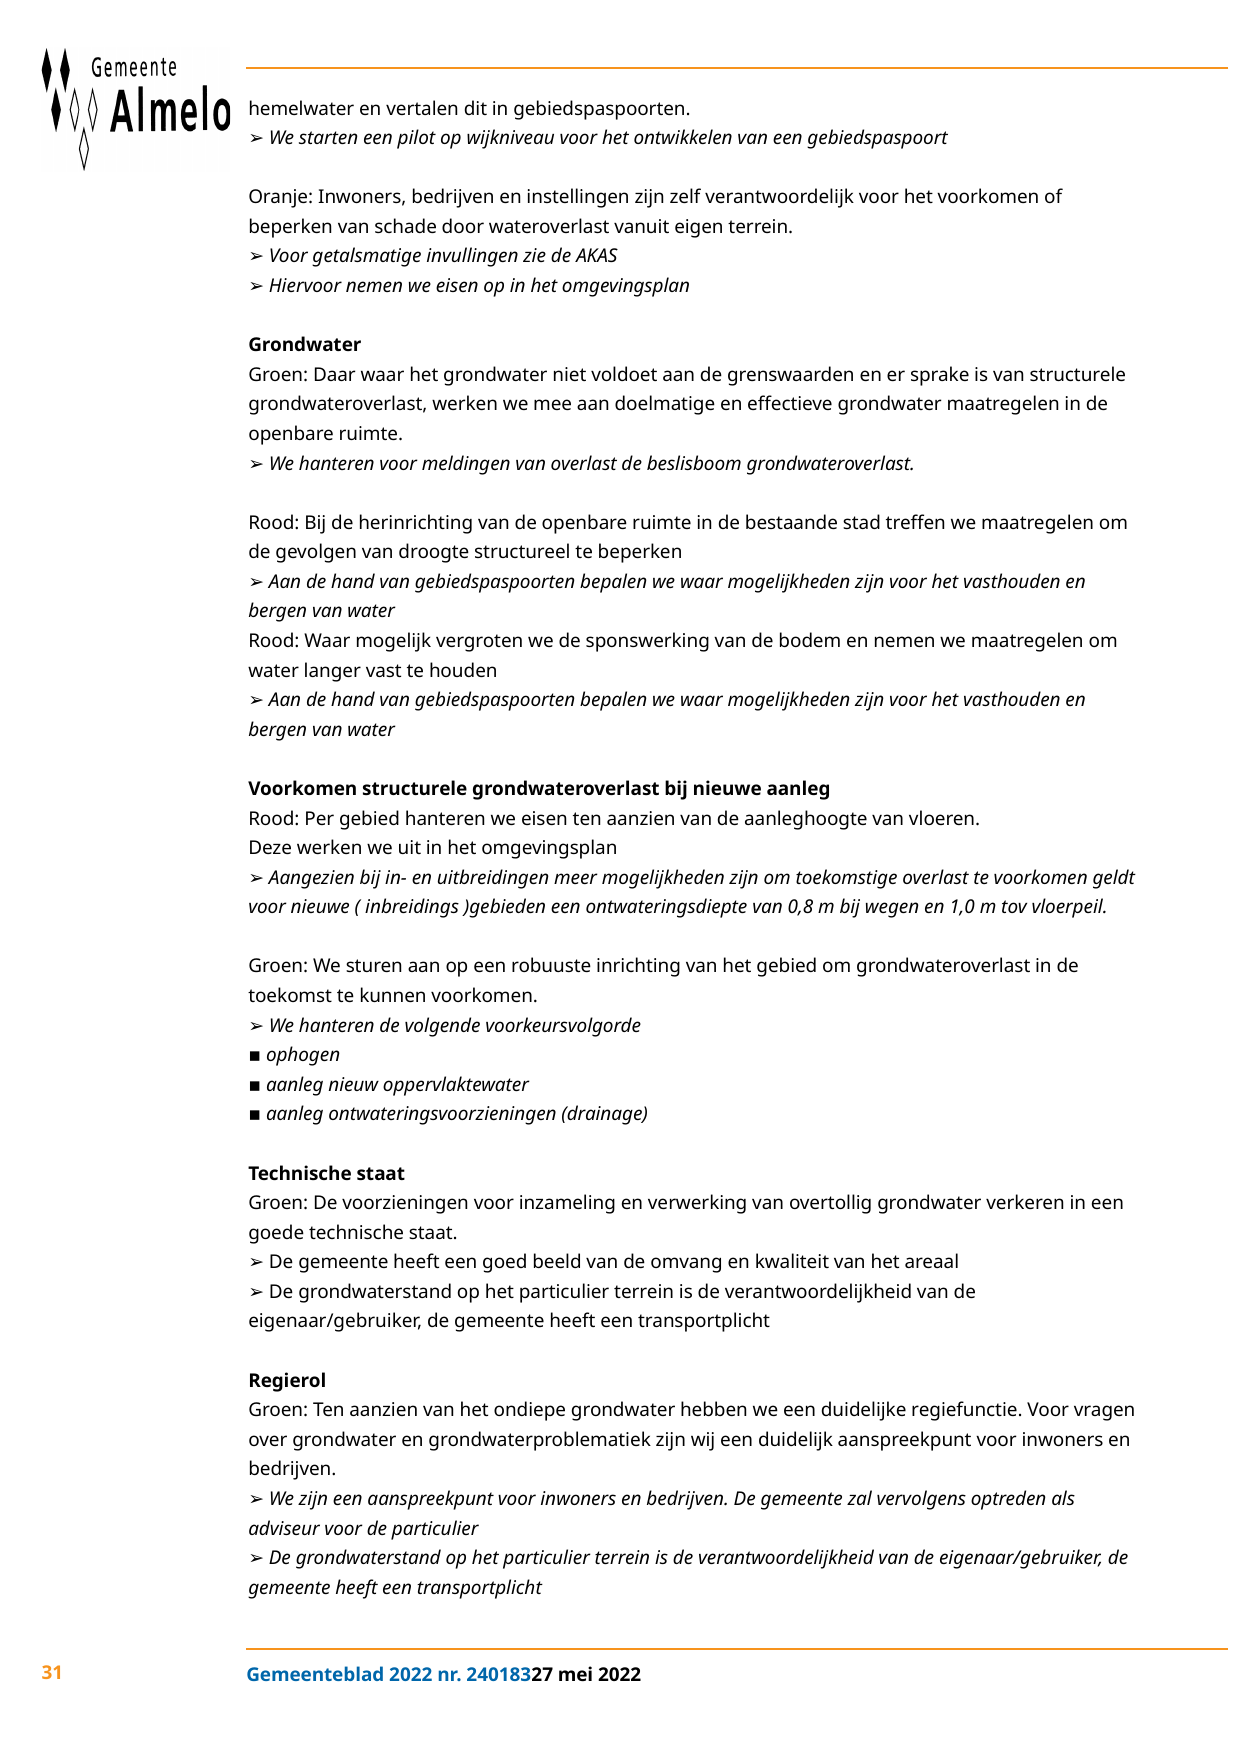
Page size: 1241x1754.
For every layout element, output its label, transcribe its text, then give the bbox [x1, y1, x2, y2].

text Grondwater [248, 331, 1152, 357]
text Rood: Per gebied hanteren we eisen ten aanzien van de aanleghoogte van vloeren. [248, 805, 1152, 831]
text ➢ De grondwaterstand op het particulier terrein is de verantwoordelijkheid van de eigenaar/gebruiker, de gemeente heeft een transportplicht [248, 1278, 1152, 1333]
text Rood: Waar mogelijk vergroten we de sponswerking van de bodem en nemen we maatregelen om water langer vast te houden [248, 627, 1152, 683]
text Groen: We sturen aan op een robuuste inrichting van het gebied om grondwateroverlast in de toekomst te kunnen voorkomen. [248, 953, 1152, 1008]
text hemelwater en vertalen dit in gebiedspaspoorten. [248, 95, 1152, 121]
text ➢ Aan de hand van gebiedspaspoorten bepalen we waar mogelijkheden zijn voor het vasthouden en bergen van water [248, 686, 1152, 742]
text ➢ Hiervoor nemen we eisen op in het omgevingsplan [248, 272, 1152, 298]
text Regierol [248, 1367, 1152, 1393]
text ➢ De grondwaterstand op het particulier terrein is de verantwoordelijkheid van de eigenaar/gebruiker, de gemeente heeft een transportplicht [248, 1544, 1152, 1600]
text Groen: Ten aanzien van het ondiepe grondwater hebben we een duidelijke regiefunctie. Voor vragen over grondwater en grondwaterproblematiek zijn wij een duidelijk aanspreekpunt voor inwoners en bedrijven. [248, 1396, 1152, 1481]
text ➢ Aan de hand van gebiedspaspoorten bepalen we waar mogelijkheden zijn voor het vasthouden en bergen van water [248, 568, 1152, 623]
text Groen: De voorzieningen voor inzameling en verwerking van overtollig grondwater verkeren in een goede technische staat. [248, 1189, 1152, 1245]
text ➢ We hanteren voor meldingen van overlast de beslisboom grondwateroverlast. [248, 450, 1152, 476]
text ➢ We starten een pilot op wijkniveau voor het ontwikkelen van een gebiedspaspoort [248, 124, 1152, 150]
text ➢ Aangezien bij in- en uitbreidingen meer mogelijkheden zijn om toekomstige overlast te voorkomen geldt voor nieuwe ( inbreidings )gebieden een ontwateringsdiepte van 0,8 m bij wegen en 1,0 m tov vloerpeil. [248, 864, 1152, 919]
text ▪ aanleg ontwateringsvoorzieningen (drainage) [248, 1101, 1152, 1126]
text ➢ Voor getalsmatige invullingen zie de AKAS [248, 243, 1152, 268]
text ➢ De gemeente heeft een goed beeld van de omvang en kwaliteit van het areaal [248, 1248, 1152, 1274]
text Voorkomen structurele grondwateroverlast bij nieuwe aanleg [248, 775, 1152, 801]
text ▪ aanleg nieuw oppervlaktewater [248, 1071, 1152, 1097]
text ▪ ophogen [248, 1041, 1152, 1067]
text ➢ We zijn een aanspreekpunt voor inwoners en bedrijven. De gemeente zal vervolgens optreden als adviseur voor de particulier [248, 1485, 1152, 1541]
text ➢ We hanteren de volgende voorkeursvolgorde [248, 1012, 1152, 1038]
text Deze werken we uit in het omgevingsplan [248, 834, 1152, 860]
text Oranje: Inwoners, bedrijven en instellingen zijn zelf verantwoordelijk voor het voorkomen of beperken van schade door wateroverlast vanuit eigen terrein. [248, 183, 1152, 239]
text Groen: Daar waar het grondwater niet voldoet aan de grenswaarden en er sprake is van structurele grondwateroverlast, werken we mee aan doelmatige en effectieve grondwater maatregelen in de openbare ruimte. [248, 361, 1152, 446]
text Technische staat [248, 1160, 1152, 1186]
picture [41, 47, 231, 172]
text Rood: Bij de herinrichting van de openbare ruimte in de bestaande stad treffen we maatregelen om de gevolgen van droogte structureel te beperken [248, 509, 1152, 564]
